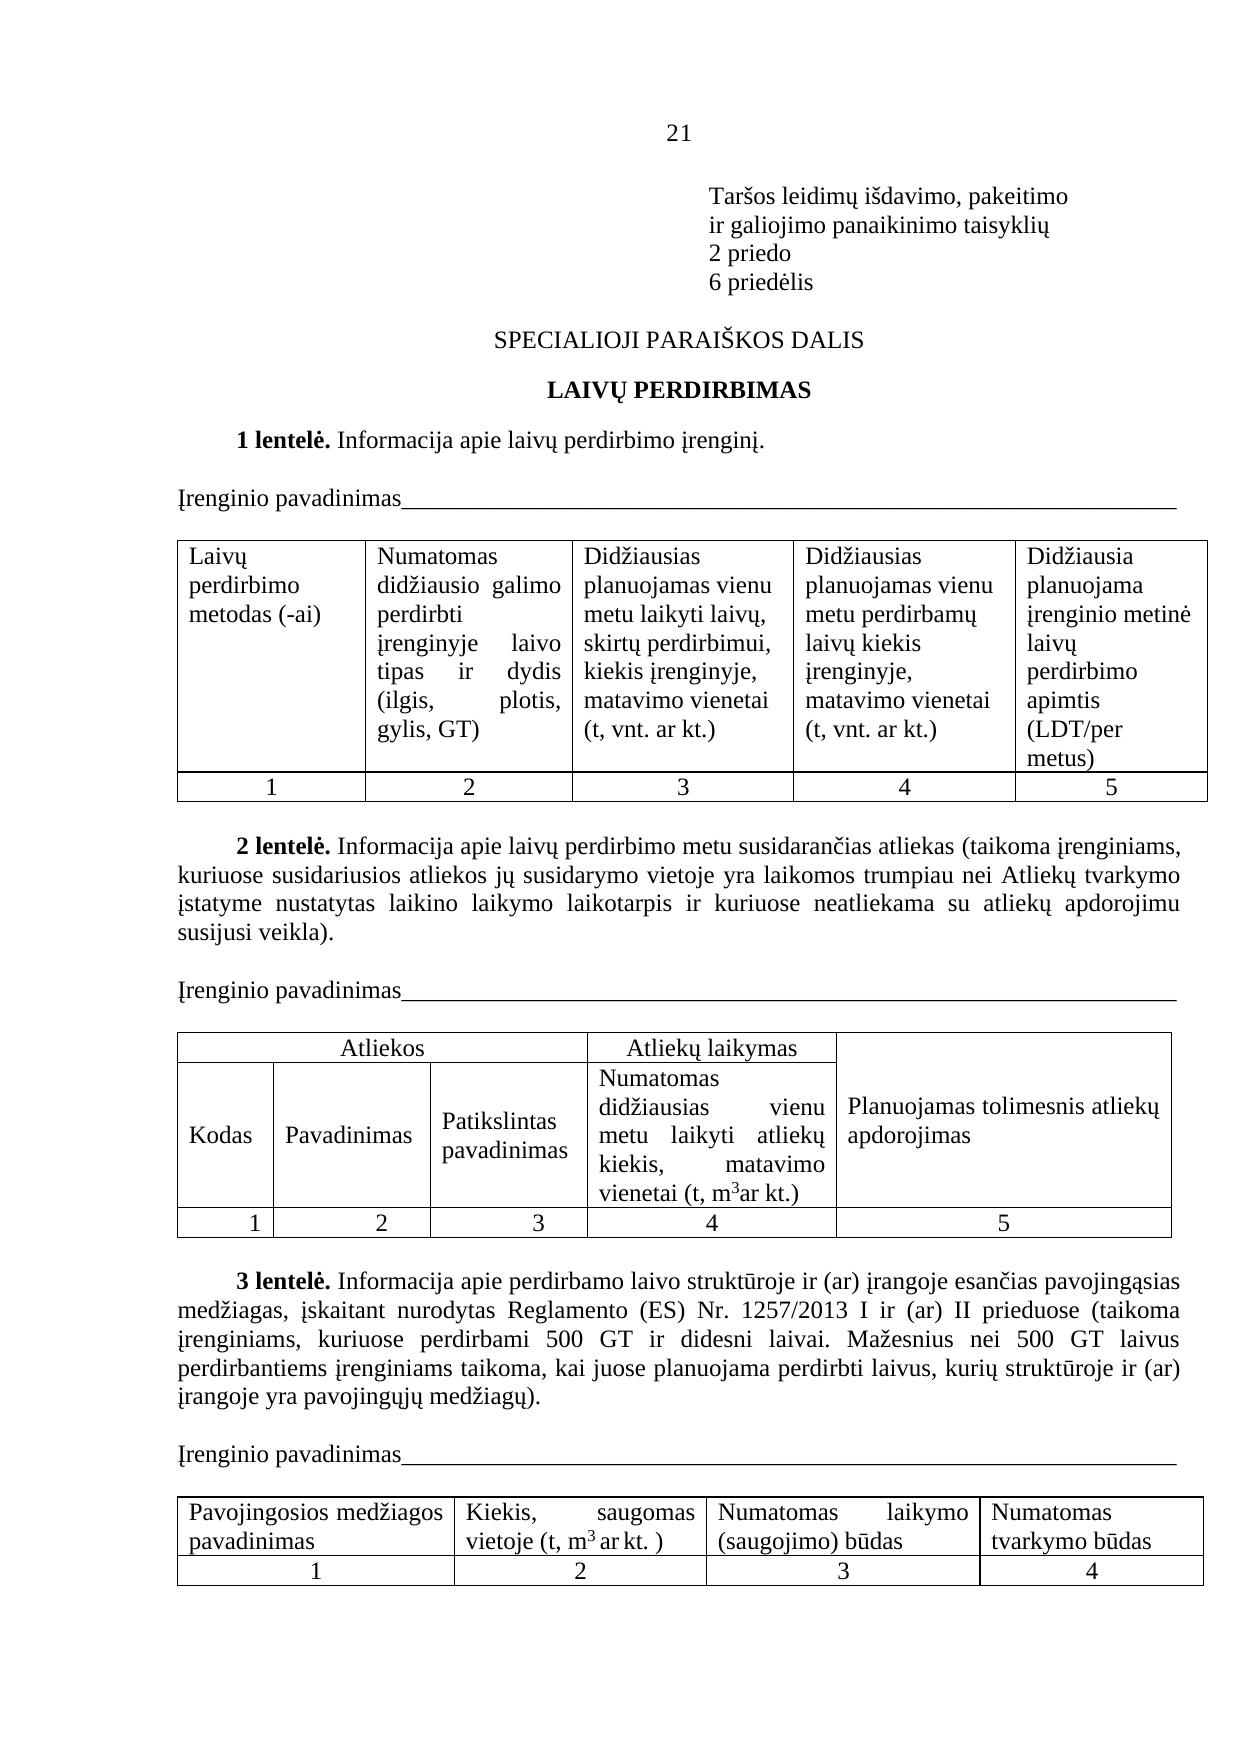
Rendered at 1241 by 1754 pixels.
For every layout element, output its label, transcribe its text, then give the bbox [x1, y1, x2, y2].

text Įrenginio pavadinimas______________________________________________________________ [177, 483, 1181, 512]
table_cell 2 [366, 773, 572, 801]
table_cell Patikslintas pavadinimas [431, 1063, 587, 1207]
table_cell 1 [178, 1556, 454, 1585]
text 6 priedėlis [709, 267, 1181, 296]
text Įrenginio pavadinimas______________________________________________________________ [177, 975, 1181, 1003]
text ir galiojimo panaikinimo taisyklių [709, 210, 1181, 238]
table_header Numatomas didžiausio galimo perdirbti įrenginyje laivo tipas ir dydis (ilgis, plotis, gylis, GT) [366, 541, 572, 771]
table_cell 3 [707, 1556, 979, 1585]
text Įrenginio pavadinimas______________________________________________________________ [177, 1439, 1181, 1468]
table_cell 3 [573, 773, 793, 801]
table_header Atliekos [178, 1033, 587, 1062]
table_cell 4 [794, 773, 1015, 801]
text Taršos leidimų išdavimo, pakeitimo [709, 181, 1181, 210]
table_header Didžiausias planuojamas vienu metu laikyti laivų, skirtų perdirbimui, kiekis įrenginyje, matavimo vienetai (t, vnt. ar kt.) [573, 541, 793, 771]
table_cell 2 [274, 1208, 430, 1237]
table_header Pavojingosios medžiagos pavadinimas [178, 1498, 454, 1555]
table_header Atliekų laikymas [588, 1033, 836, 1062]
table_cell Pavadinimas [274, 1063, 430, 1207]
table_header Didžiausia planuojama įrenginio metinė laivų perdirbimo apimtis (LDT/per metus) [1016, 541, 1207, 771]
text 3 lentelė. Informacija apie perdirbamo laivo struktūroje ir (ar) įrangoje esančias pavojingąsias medžiagas, įskaitant nurodytas Reglamento (ES) Nr. 1257/2013 I ir (ar) II prieduose (taikoma įrenginiams, kuriuose perdirbami 500 GT ir didesni laivai. Mažesnius nei 500 GT laivus perdirbantiems įrenginiams taikoma, kai juose planuojama perdirbti laivus, kurių struktūroje ir (ar) įrangoje yra pavojingųjų medžiagų). [177, 1266, 1181, 1410]
table_cell Numatomas didžiausias vienu metu laikyti atliekų kiekis, matavimo vienetai (t, m3ar kt.) [588, 1063, 836, 1207]
table_cell 4 [981, 1556, 1203, 1585]
table_header Laivų perdirbimo metodas (-ai) [178, 541, 365, 771]
table_cell 2 [455, 1556, 706, 1585]
table_cell 5 [837, 1208, 1171, 1237]
table_cell 5 [1016, 773, 1207, 801]
table_header Didžiausias planuojamas vienu metu perdirbamų laivų kiekis įrenginyje, matavimo vienetai (t, vnt. ar kt.) [794, 541, 1015, 771]
table_header Numatomas laikymo (saugojimo) būdas [707, 1498, 979, 1555]
text 2 lentelė. Informacija apie laivų perdirbimo metu susidarančias atliekas (taikoma įrenginiams, kuriuose susidariusios atliekos jų susidarymo vietoje yra laikomos trumpiau nei Atliekų tvarkymo įstatyme nustatytas laikino laikymo laikotarpis ir kuriuose neatliekama su atliekų apdorojimu susijusi veikla). [177, 831, 1181, 946]
table_cell 3 [431, 1208, 587, 1237]
table_header Numatomas tvarkymo būdas [981, 1498, 1203, 1555]
table_header Planuojamas tolimesnis atliekų apdorojimas [837, 1033, 1171, 1207]
table_cell Kodas [178, 1063, 273, 1207]
table_cell 1 [178, 1208, 273, 1237]
table_cell 4 [588, 1208, 836, 1237]
text LAIVŲ PERDIRBIMAS [177, 375, 1181, 404]
text 2 priedo [709, 238, 1181, 267]
table_cell 1 [178, 773, 365, 801]
text SPECIALIOJI PARAIŠKOS DALIS [177, 325, 1181, 353]
table_header Kiekis, saugomas vietoje (t, m3 ar kt. ) [455, 1498, 706, 1555]
text 1 lentelė. Informacija apie laivų perdirbimo įrenginį. [177, 425, 1181, 454]
